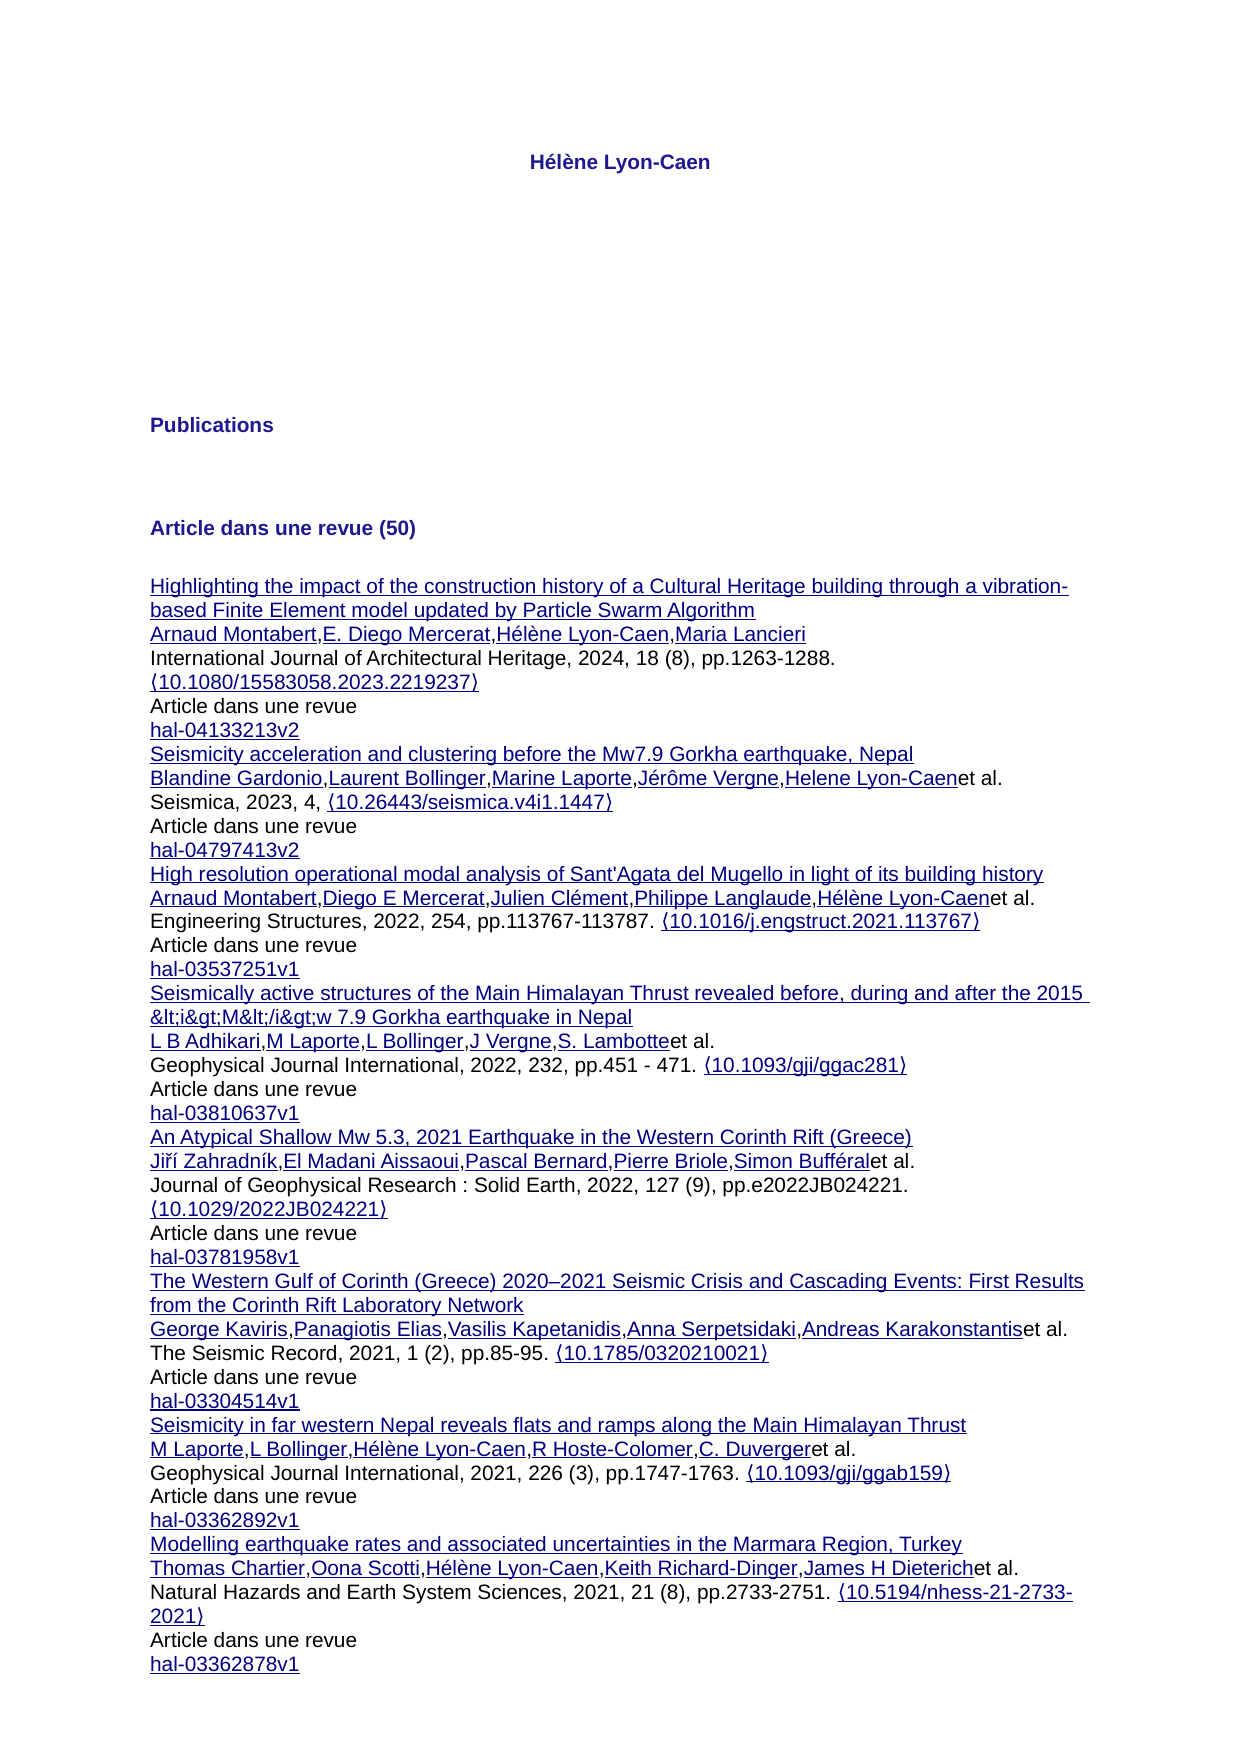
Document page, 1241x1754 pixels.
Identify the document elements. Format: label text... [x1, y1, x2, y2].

table_cell Seismically active structures of the Main Himalayan Thrust revealed before, during and after the 2015 [150, 981, 1090, 1002]
table_cell The Western Gulf of Corinth (Greece) 2020–2021 Seismic Crisis and Cascading Events: First Results from the Corinth Rift Laboratory Network George Kaviris,Panagiotis Elias,Vasilis Kapetanidis,Anna Serpetsidaki,Andreas Karakonstantiset al. The Seismic Record, 2021, 1 (2), pp.85-95. ⟨10.1785/0320210021⟩ Article dans une revue hal-03304514v1 [150, 1269, 1090, 1412]
table_cell Seismicity acceleration and clustering before the Mw7.9 Gorkha earthquake, Nepal Blandine Gardonio,Laurent Bollinger,Marine Laporte,Jérôme Vergne,Helene Lyon-Caenet al. Seismica, 2023, 4, ⟨10.26443/seismica.v4i1.1447⟩ Article dans une revue hal-04797413v2 [150, 742, 1090, 861]
subtitle Hélène Lyon-Caen [150, 150, 1090, 174]
subtitle Article dans une revue (50) [150, 516, 1090, 539]
table_cell &lt;i&gt;M&lt;/i&gt;w 7.9 Gorkha earthquake in Nepal L B Adhikari,M Laporte,L Bollinger,J Vergne,S. Lambotteet al. Geophysical Journal International, 2022, 232, pp.451 - 471. ⟨10.1093/gji/ggac281⟩ Article dans une revue hal-03810637v1 [150, 1003, 1090, 1125]
subtitle Publications [150, 412, 1090, 436]
table_cell Modelling earthquake rates and associated uncertainties in the Marmara Region, Turkey Thomas Chartier,Oona Scotti,Hélène Lyon-Caen,Keith Richard-Dinger,James H Dieterichet al. Natural Hazards and Earth System Sciences, 2021, 21 (8), pp.2733-2751. ⟨10.5194/nhess-21-2733-2021⟩ Article dans une revue hal-03362878v1 [150, 1532, 1090, 1676]
table_cell Seismicity in far western Nepal reveals flats and ramps along the Main Himalayan Thrust M Laporte,L Bollinger,Hélène Lyon-Caen,R Hoste-Colomer,C. Duvergeret al. Geophysical Journal International, 2021, 226 (3), pp.1747-1763. ⟨10.1093/gji/ggab159⟩ Article dans une revue hal-03362892v1 [150, 1413, 1090, 1532]
table_cell High resolution operational modal analysis of Sant'Agata del Mugello in light of its building history Arnaud Montabert,Diego E Mercerat,Julien Clément,Philippe Langlaude,Hélène Lyon-Caenet al. Engineering Structures, 2022, 254, pp.113767-113787. ⟨10.1016/j.engstruct.2021.113767⟩ Article dans une revue hal-03537251v1 [150, 861, 1090, 981]
table_header Highlighting the impact of the construction history of a Cultural Heritage building through a vibration-based Finite Element model updated by Particle Swarm Algorithm Arnaud Montabert,E. Diego Mercerat,Hélène Lyon-Caen,Maria Lancieri International Journal of Architectural Heritage, 2024, 18 (8), pp.1263-1288. ⟨10.1080/15583058.2023.2219237⟩ Article dans une revue hal-04133213v2 [150, 574, 1090, 742]
table_cell An Atypical Shallow Mw 5.3, 2021 Earthquake in the Western Corinth Rift (Greece) Jiří Zahradník,El Madani Aissaoui,Pascal Bernard,Pierre Briole,Simon Bufféralet al. Journal of Geophysical Research : Solid Earth, 2022, 127 (9), pp.e2022JB024221. ⟨10.1029/2022JB024221⟩ Article dans une revue hal-03781958v1 [150, 1125, 1090, 1269]
